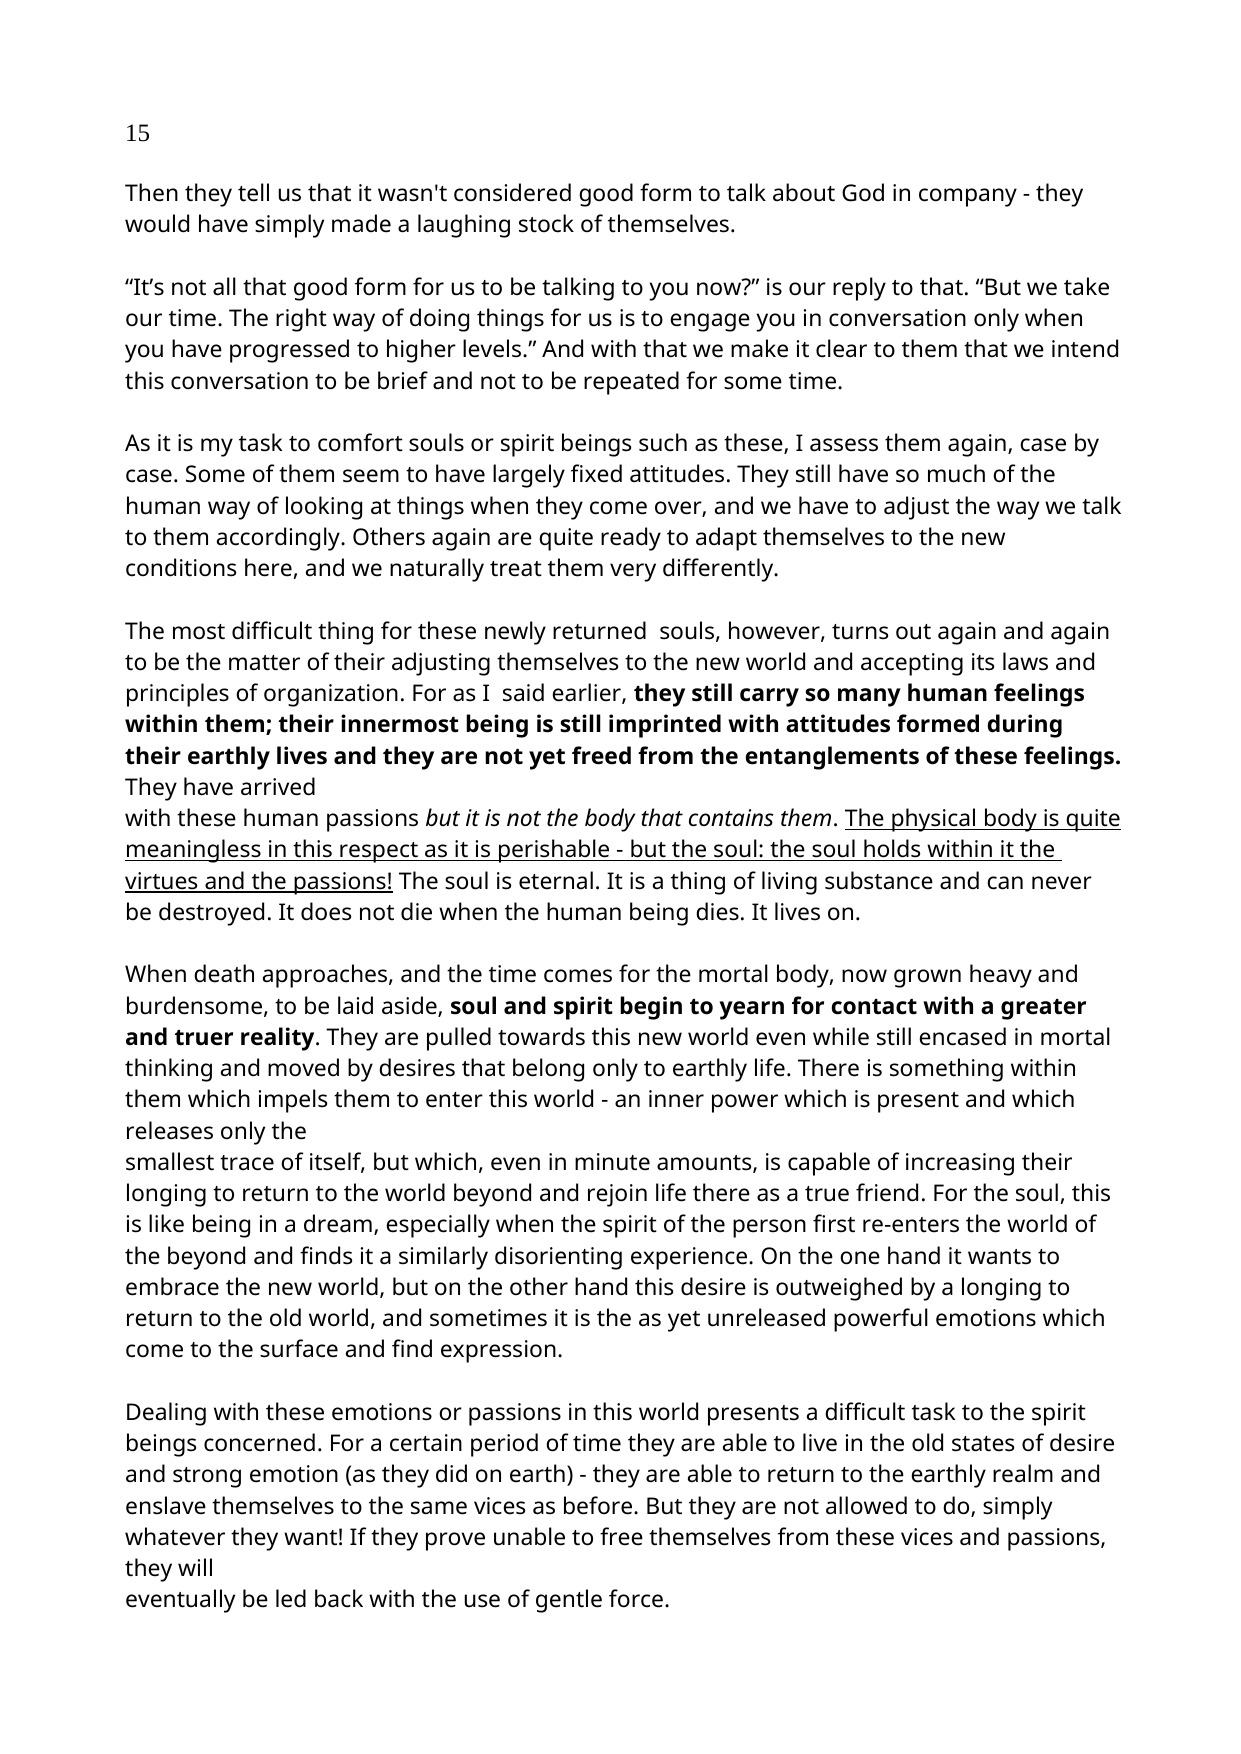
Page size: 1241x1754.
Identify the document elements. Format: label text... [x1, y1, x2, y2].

text with these human passions but it is not the body that contains them. The physical body is quite meaningless in this respect as it is perishable - but the soul: the soul holds within it the virtues and the passions! The soul is eternal. It is a thing of living substance and can never be destroyed. It does not die when the human being dies. It lives on. [125, 802, 1123, 927]
text Then they tell us that it wasn't considered good form to talk about God in company - they would have simply made a laughing stock of themselves. [125, 177, 1123, 239]
text The most difficult thing for these newly returned souls, however, turns out again and again to be the matter of their adjusting themselves to the new world and accepting its laws and principles of organization. For as I said earlier, they still carry so many human feelings within them; their innermost being is still imprinted with attitudes formed during their earthly lives and they are not yet freed from the entanglements of these feelings. They have arrived [125, 614, 1123, 802]
text When death approaches, and the time comes for the mortal body, now grown heavy and burdensome, to be laid aside, soul and spirit begin to yearn for contact with a greater and truer reality. They are pulled towards this new world even while still encased in mortal thinking and moved by desires that belong only to earthly life. There is something within them which impels them to enter this world - an inner power which is present and which releases only the [125, 958, 1123, 1146]
text “It’s not all that good form for us to be talking to you now?” is our reply to that. “But we take our time. The right way of doing things for us is to engage you in conversation only when you have progressed to higher levels.” And with that we make it clear to them that we intend this conversation to be brief and not to be repeated for some time. [125, 271, 1123, 396]
text As it is my task to comfort souls or spirit beings such as these, I assess them again, case by case. Some of them seem to have largely fixed attitudes. They still have so much of the human way of looking at things when they come over, and we have to adjust the way we talk to them accordingly. Others again are quite ready to adapt themselves to the new conditions here, and we naturally treat them very differently. [125, 427, 1123, 583]
text Dealing with these emotions or passions in this world presents a difficult task to the spirit beings concerned. For a certain period of time they are able to live in the old states of desire and strong emotion (as they did on earth) - they are able to return to the earthly realm and enslave themselves to the same vices as before. But they are not allowed to do, simply whatever they want! If they prove unable to free themselves from these vices and passions, they will [125, 1396, 1123, 1583]
text eventually be led back with the use of gentle force. [125, 1583, 1123, 1614]
text smallest trace of itself, but which, even in minute amounts, is capable of increasing their longing to return to the world beyond and rejoin life there as a true friend. For the soul, this is like being in a dream, especially when the spirit of the person first re-enters the world of the beyond and finds it a similarly disorienting experience. On the one hand it wants to embrace the new world, but on the other hand this desire is outweighed by a longing to return to the old world, and sometimes it is the as yet unreleased powerful emotions which come to the surface and find expression. [125, 1146, 1123, 1364]
